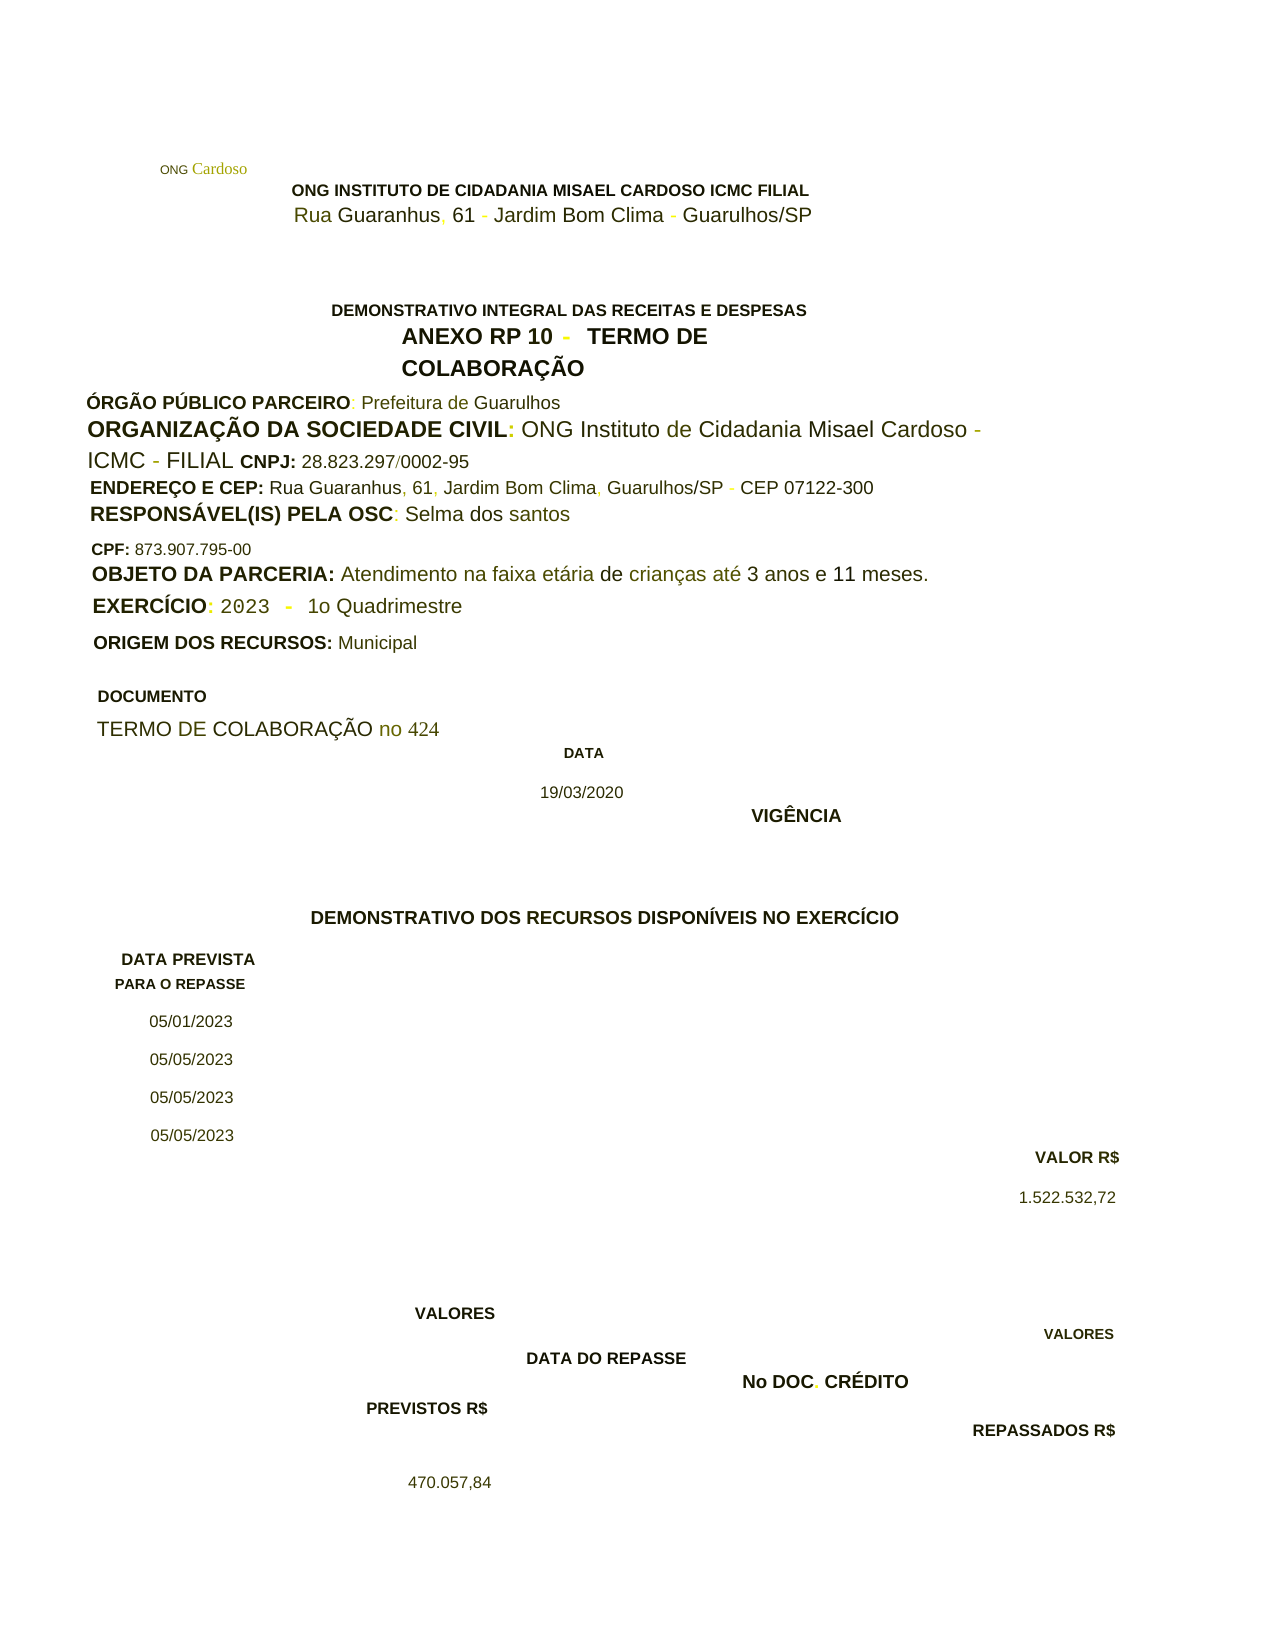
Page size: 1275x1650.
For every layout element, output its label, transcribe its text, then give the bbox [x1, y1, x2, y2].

text VALORES [414, 1304, 578, 1323]
text ONG Cardoso [121, 158, 287, 178]
text ENDEREÇO E CEP: Rua Guaranhus, 61, Jardim Bom Clima, Guarulhos/SP - CEP 07122-300 [90, 477, 960, 498]
text TERMO DE COLABORAÇÃO no 424 [97, 717, 467, 741]
text 05/05/2023 [150, 1088, 322, 1107]
text REPASSADOS R$ [972, 1420, 1206, 1439]
text 1.522.532,72 [1018, 1187, 1205, 1207]
text ORIGEM DOS RECURSOS: Municipal [93, 632, 498, 654]
text 19/03/2020 [540, 783, 711, 802]
text No DOC. CRÉDITO [742, 1371, 983, 1393]
text 470.057,84 [408, 1473, 578, 1492]
text DOCUMENTO [97, 687, 295, 706]
text ORGANIZAÇÃO DA SOCIEDADE CIVIL: ONG Instituto de Cidadania Misael Cardoso - ICMC - FILIAL CNPJ: 28.823.297/0002-95 [87, 416, 1039, 473]
text VIGÊNCIA [751, 805, 916, 826]
text DATA DO REPASSE [526, 1349, 781, 1368]
text 05/01/2023 [149, 1011, 320, 1031]
text PREVISTOS R$ [366, 1398, 577, 1418]
text DATA PREVISTA [121, 950, 347, 969]
text 05/05/2023 [150, 1126, 322, 1145]
text PARA O REPASSE [114, 976, 354, 992]
text VALOR R$ [1035, 1148, 1204, 1167]
text DEMONSTRATIVO INTEGRAL DAS RECEITAS E DESPESAS [331, 300, 953, 319]
text RESPONSÁVEL(IS) PELA OSC: Selma dos santos [90, 502, 609, 526]
text DEMONSTRATIVO DOS RECURSOS DISPONÍVEIS NO EXERCÍCIO [310, 906, 993, 928]
text EXERCÍCIO: 2023 - 1o Quadrimestre [92, 594, 488, 620]
text 05/05/2023 [149, 1050, 321, 1069]
text ÓRGÃO PÚBLICO PARCEIRO: Prefeitura de Guarulhos [86, 392, 648, 413]
text OBJETO DA PARCERIA: Atendimento na faixa etária de crianças até 3 anos e 11 meses. [92, 562, 951, 586]
text Rua Guaranhus, 61 - Jardim Bom Clima - Guarulhos/SP [293, 202, 891, 226]
text VALORES [1043, 1326, 1206, 1343]
text ANEXO RP 10 - TERMO DE COLABORAÇÃO [401, 323, 882, 382]
text DATA [563, 745, 687, 762]
text CPF: 873.907.795-00 [91, 540, 351, 559]
text ONG INSTITUTO DE CIDADANIA MISAEL CARDOSO ICMC FILIAL [291, 180, 1065, 199]
